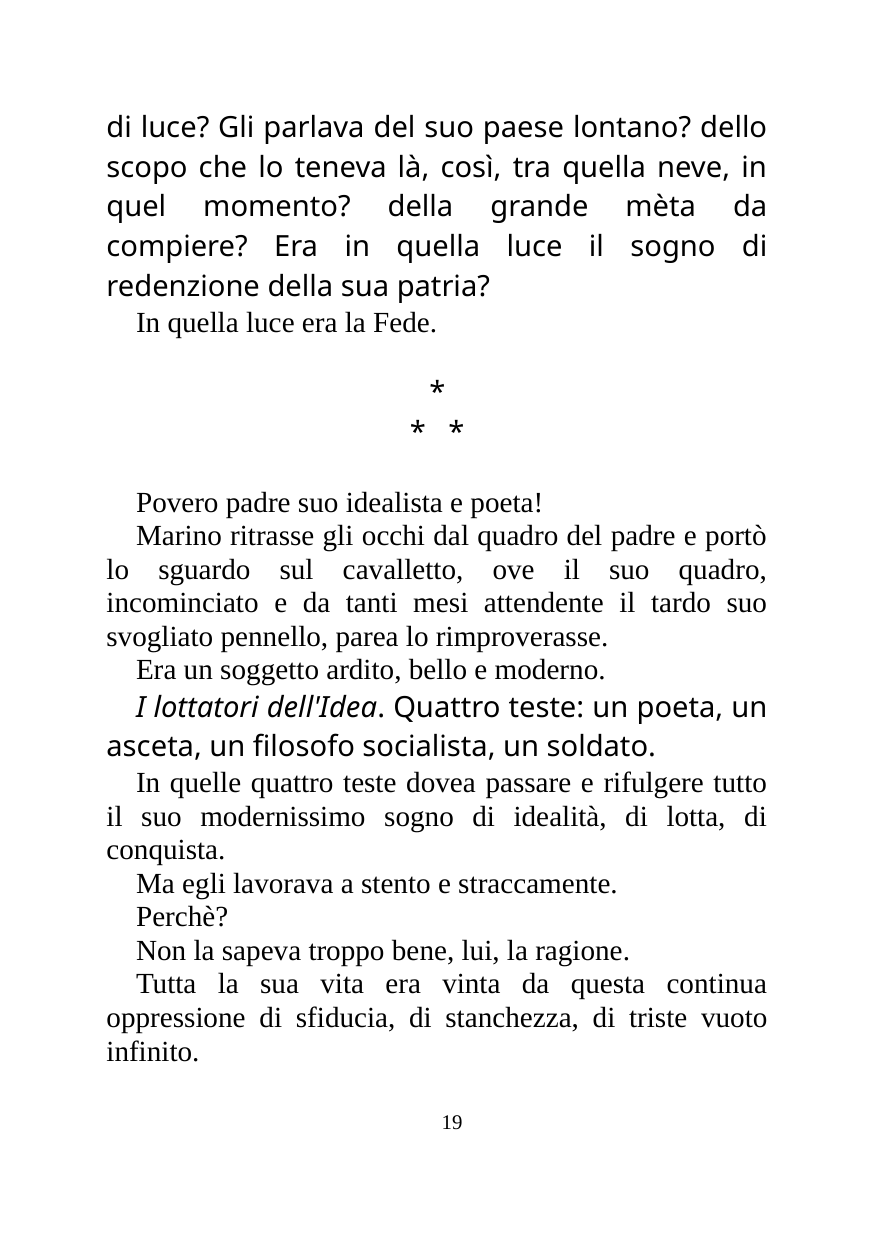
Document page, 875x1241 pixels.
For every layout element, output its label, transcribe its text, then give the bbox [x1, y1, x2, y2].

text In quella luce era la Fede. [106, 305, 768, 338]
text Perchè? [106, 899, 768, 933]
text Povero padre suo idealista e poeta! [106, 485, 768, 518]
text * [106, 372, 768, 411]
text Marino ritrasse gli occhi dal quadro del padre e portò lo sguardo sul cavalletto, ove il suo quadro, incominciato e da tanti mesi attendente il tardo suo svogliato pennello, parea lo rimproverasse. [106, 518, 768, 652]
text Era un soggetto ardito, bello e moderno. [106, 652, 768, 686]
text In quelle quattro teste dovea passare e rifulgere tutto il suo modernissimo sogno di idealità, di lotta, di conquista. [106, 765, 768, 866]
text di luce? Gli parlava del suo paese lontano? dello scopo che lo teneva là, così, tra quella neve, in quel momento? della grande mèta da compiere? Era in quella luce il sogno di redenzione della sua patria? [106, 106, 768, 305]
text Non la sapeva troppo bene, lui, la ragione. [106, 933, 768, 967]
text Ma egli lavorava a stento e straccamente. [106, 866, 768, 899]
text * * [106, 411, 768, 451]
text I lottatori dell'Idea. Quattro teste: un poeta, un asceta, un filosofo socialista, un soldato. [106, 686, 768, 765]
text Tutta la sua vita era vinta da questa continua oppressione di sfiducia, di stanchezza, di triste vuoto infinito. [106, 967, 768, 1067]
